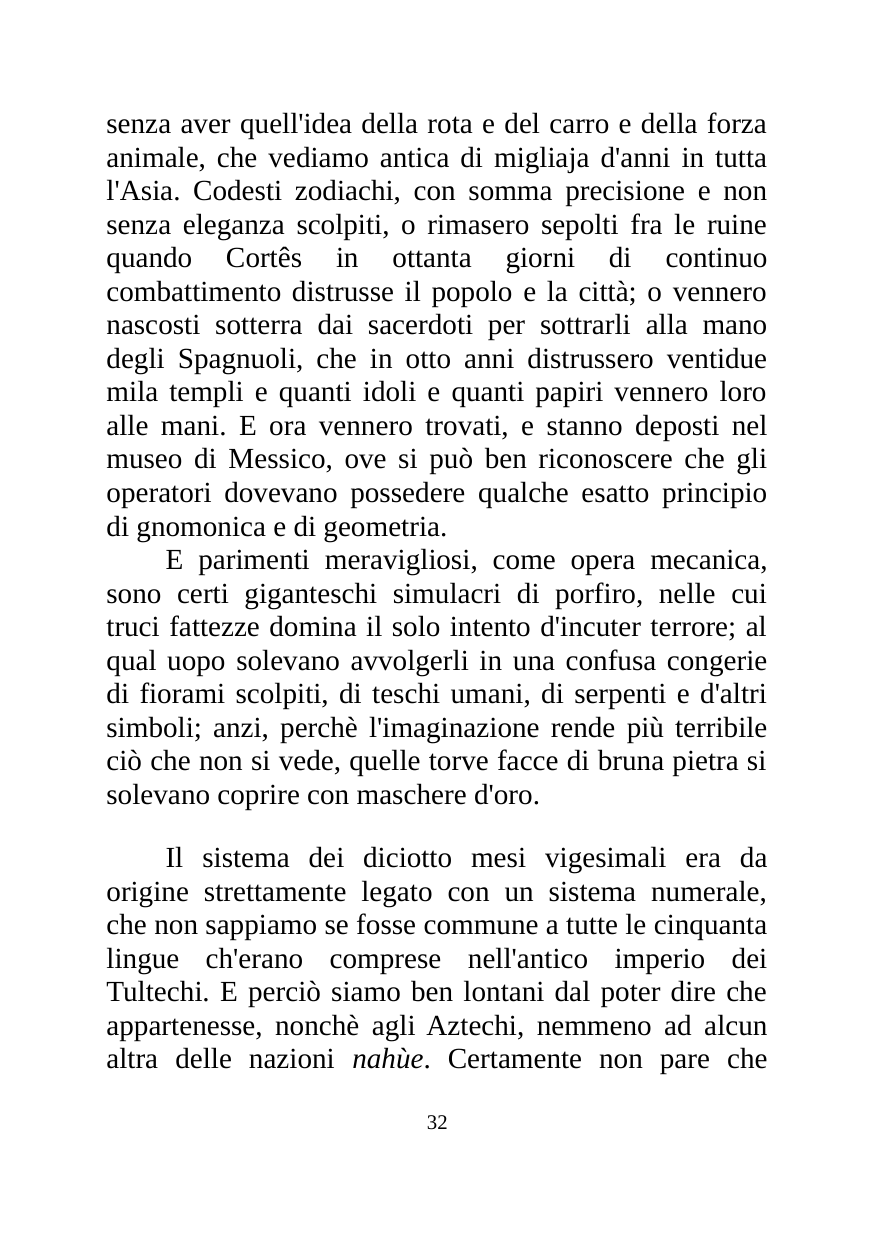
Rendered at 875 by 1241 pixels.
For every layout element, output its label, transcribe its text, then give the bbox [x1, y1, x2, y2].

text Il sistema dei diciotto mesi vigesimali era da origine strettamente legato con un sistema numerale, che non sappiamo se fosse commune a tutte le cinquanta lingue ch'erano comprese nell'antico imperio dei Tultechi. E perciò siamo ben lontani dal poter dire che appartenesse, nonchè agli Aztechi, nemmeno ad alcun altra delle nazioni nahùe. Certamente non pare che [106, 840, 768, 1075]
text E parimenti meravigliosi, come opera mecanica, sono certi giganteschi simulacri di porfiro, nelle cui truci fattezze domina il solo intento d'incuter terrore; al qual uopo solevano avvolgerli in una confusa congerie di fiorami scolpiti, di teschi umani, di serpenti e d'altri simboli; anzi, perchè l'imaginazione rende più terribile ciò che non si vede, quelle torve facce di bruna pietra si solevano coprire con maschere d'oro. [106, 542, 768, 811]
text senza aver quell'idea della rota e del carro e della forza animale, che vediamo antica di migliaja d'anni in tutta l'Asia. Codesti zodiachi, con somma precisione e non senza eleganza scolpiti, o rimasero sepolti fra le ruine quando Cortês in ottanta giorni di continuo combattimento distrusse il popolo e la città; o vennero nascosti sotterra dai sacerdoti per sottrarli alla mano degli Spagnuoli, che in otto anni distrussero ventidue mila templi e quanti idoli e quanti papiri vennero loro alle mani. E ora vennero trovati, e stanno deposti nel museo di Messico, ove si può ben riconoscere che gli operatori dovevano possedere qualche esatto principio di gnomonica e di geometria. [106, 106, 768, 542]
